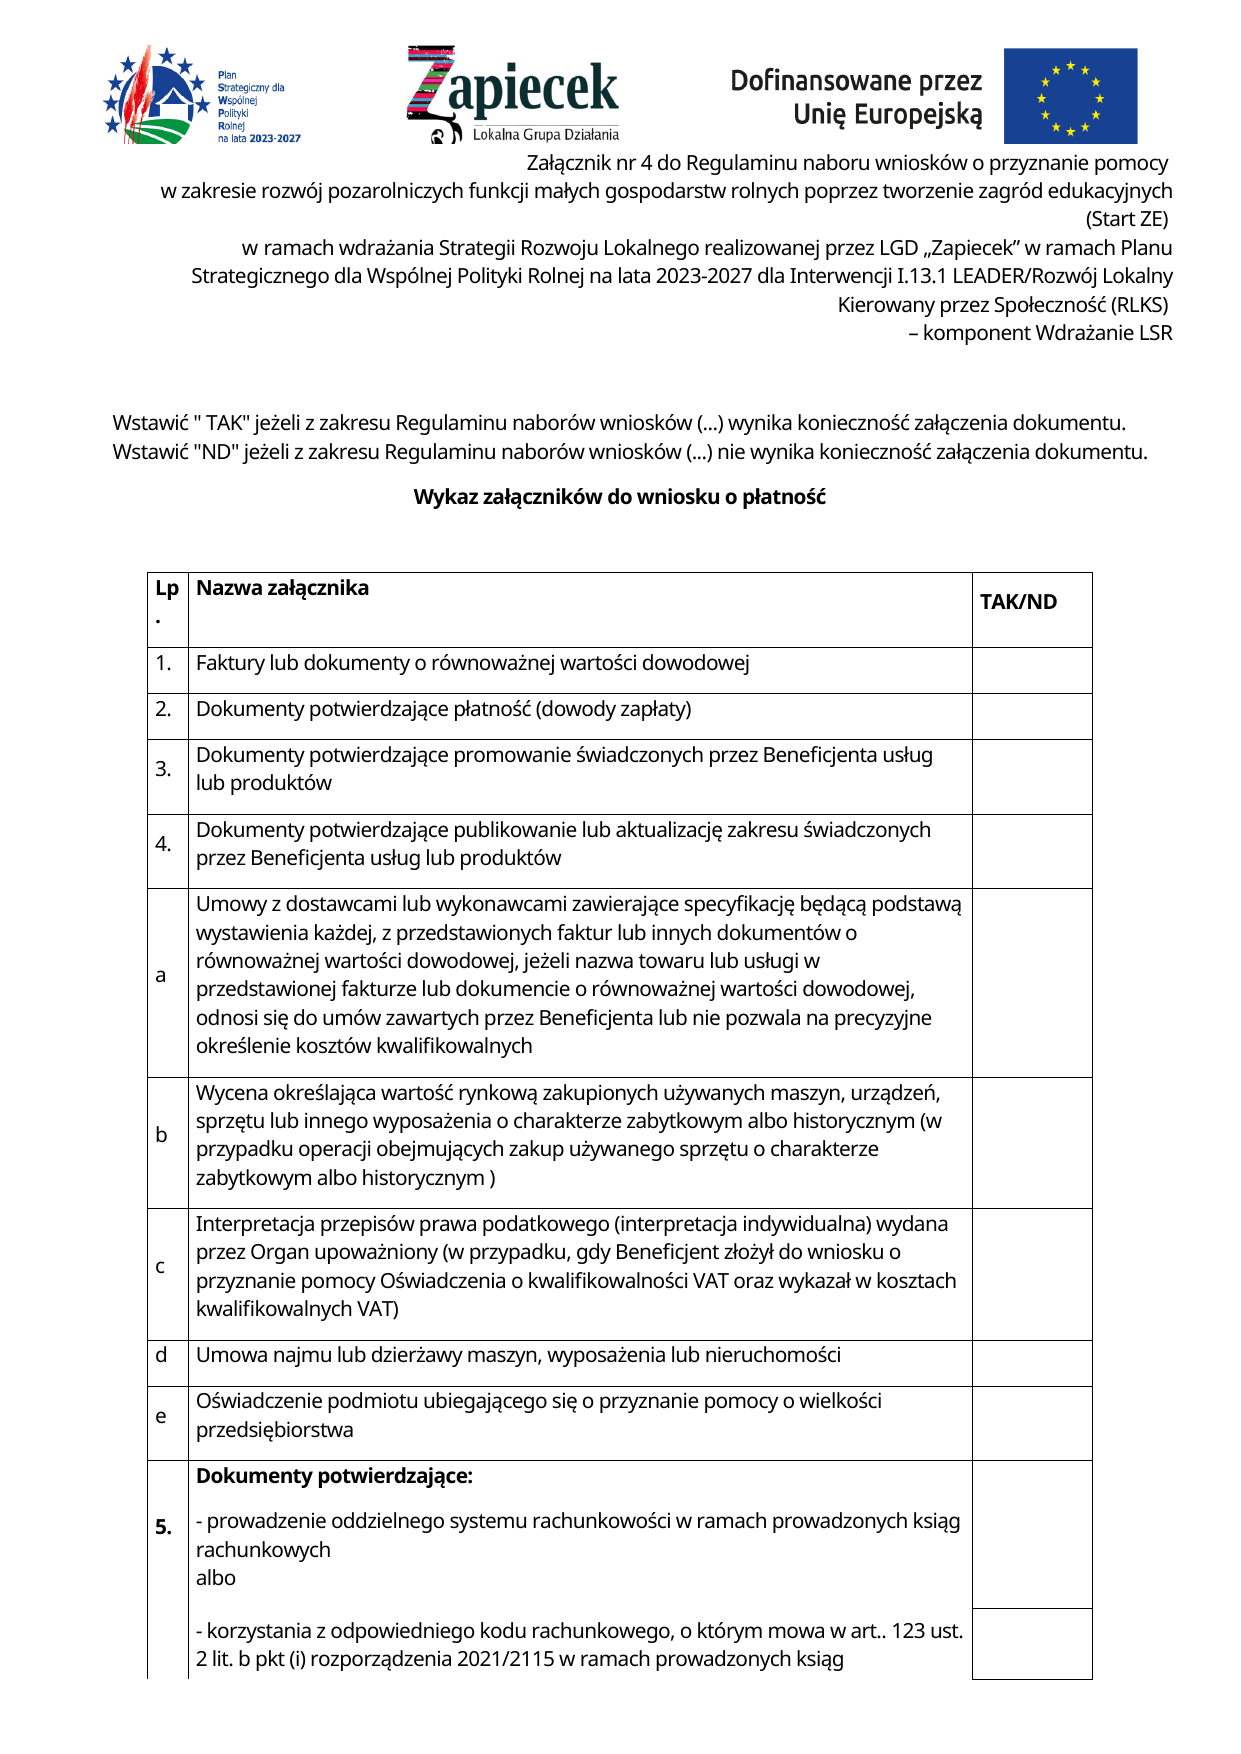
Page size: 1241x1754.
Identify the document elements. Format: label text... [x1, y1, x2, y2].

table_cell e [148, 1387, 188, 1460]
table_cell Faktury lub dokumenty o równoważnej wartości dowodowej [189, 648, 972, 693]
table_cell Interpretacja przepisów prawa podatkowego (interpretacja indywidualna) wydana przez Organ upoważniony (w przypadku, gdy Beneficjent złożył do wniosku o przyznanie pomocy Oświadczenia o kwalifikowalności VAT oraz wykazał w kosztach kwalifikowalnych VAT) [189, 1209, 972, 1339]
table_cell [973, 648, 1092, 693]
table_cell Wycena określająca wartość rynkową zakupionych używanych maszyn, urządzeń, sprzętu lub innego wyposażenia o charakterze zabytkowym albo historycznym (w przypadku operacji obejmujących zakup używanego sprzętu o charakterze zabytkowym albo historycznym ) [189, 1078, 972, 1208]
table_cell Dokumenty potwierdzające płatność (dowody zapłaty) [189, 694, 972, 739]
table_cell Umowy z dostawcami lub wykonawcami zawierające specyfikację będącą podstawą wystawienia każdej, z przedstawionych faktur lub innych dokumentów o równoważnej wartości dowodowej, jeżeli nazwa towaru lub usługi w przedstawionej fakturze lub dokumencie o równoważnej wartości dowodowej, odnosi się do umów zawartych przez Beneficjenta lub nie pozwala na precyzyjne określenie kosztów kwalifikowalnych [189, 889, 972, 1077]
table_header Nazwa załącznika [189, 573, 972, 647]
table_cell 4. [148, 815, 188, 888]
table_cell Umowa najmu lub dzierżawy maszyn, wyposażenia lub nieruchomości [189, 1341, 972, 1386]
table_cell [973, 815, 1092, 888]
text Wykaz załączników do wniosku o płatność [148, 482, 1093, 510]
table_cell Dokumenty potwierdzające: - prowadzenie oddzielnego systemu rachunkowości w ramach prowadzonych ksiąg rachunkowych albo [189, 1461, 972, 1608]
table_header [89, 148, 105, 482]
table_cell [973, 889, 1092, 1077]
table_header Załącznik nr 4 do Regulaminu naboru wniosków o przyznanie pomocy w zakresie rozwój pozarolniczych funkcji małych gospodarstw rolnych poprzez tworzenie zagród edukacyjnych (Start ZE) w ramach wdrażania Strategii Rozwoju Lokalnego realizowanej przez LGD „Zapiecek” w ramach Planu Strategicznego dla Wspólnej Polityki Rolnej na lata 2023-2027 dla Interwencji I.13.1 LEADER/Rozwój Lokalny Kierowany przez Społeczność (RLKS) – komponent Wdrażanie LSR Wstawić " TAK" jeżeli z zakresu Regulaminu naborów wniosków (...) wynika konieczność załączenia dokumentu. Wstawić "ND" jeżeli z zakresu Regulaminu naborów wniosków (...) nie wynika konieczność załączenia dokumentu. [105, 148, 1180, 482]
table_cell Dokumenty potwierdzające publikowanie lub aktualizację zakresu świadczonych przez Beneficjenta usług lub produktów [189, 815, 972, 888]
table_cell [973, 1387, 1092, 1460]
table_cell b [148, 1078, 188, 1208]
table_cell [973, 740, 1092, 814]
table_header Lp. [148, 573, 188, 647]
table_cell 3. [148, 740, 188, 814]
table_cell d [148, 1341, 188, 1386]
table_cell - korzystania z odpowiedniego kodu rachunkowego, o którym mowa w art.. 123 ust. 2 lit. b pkt (i) rozporządzenia 2021/2115 w ramach prowadzonych ksiąg [189, 1608, 972, 1679]
table_cell [148, 1608, 188, 1679]
table_cell 5. [148, 1461, 188, 1608]
table_cell Dokumenty potwierdzające promowanie świadczonych przez Beneficjenta usług lub produktów [189, 740, 972, 814]
table_cell [973, 694, 1092, 739]
table_cell [973, 1341, 1092, 1386]
table_cell [973, 1609, 1092, 1679]
table_cell Oświadczenie podmiotu ubiegającego się o przyznanie pomocy o wielkości przedsiębiorstwa [189, 1387, 972, 1460]
table_cell [973, 1209, 1092, 1339]
table_cell c [148, 1209, 188, 1339]
table_cell a [148, 889, 188, 1077]
table_cell [973, 1078, 1092, 1208]
table_cell [973, 1461, 1092, 1608]
table_header TAK/ND [973, 573, 1092, 647]
table_cell 1. [148, 648, 188, 693]
table_cell 2. [148, 694, 188, 739]
